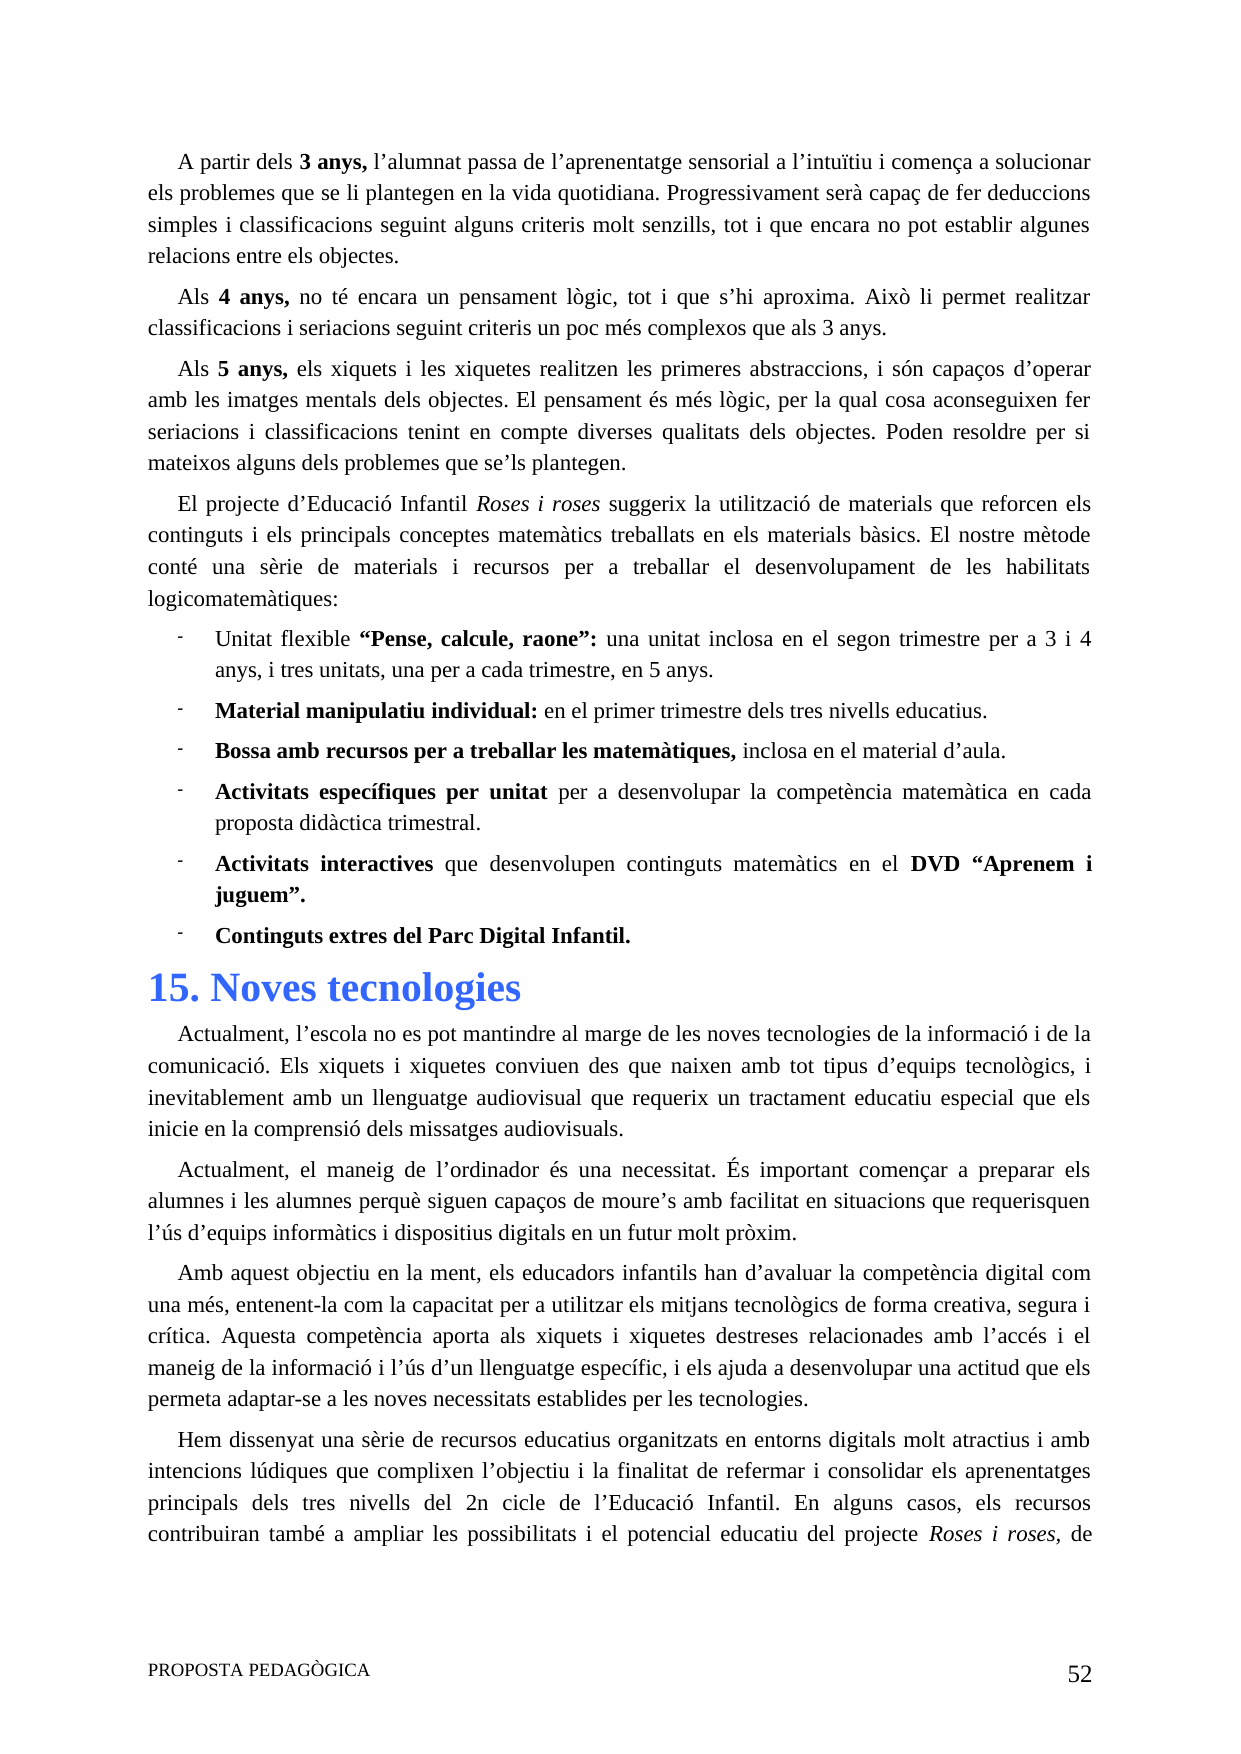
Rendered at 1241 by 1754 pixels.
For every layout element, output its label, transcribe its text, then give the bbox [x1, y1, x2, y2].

list Unitat flexible “Pense, calcule, raone”: una unitat inclosa en el segon trimestre per a 3 i 4 anys, i tres unitats, una per a cada trimestre, en 5 anys. [177, 625, 1092, 683]
text Amb aquest objectiu en la ment, els educadors infantils han d’avaluar la competència digital com una més, entenent-la com la capacitat per a utilitzar els mitjans tecnològics de forma creativa, segura i crítica. Aquesta competència aporta als xiquets i xiquetes destreses relacionades amb l’accés i el maneig de la informació i l’ús d’un llenguatge específic, i els ajuda a desenvolupar una actitud que els permeta adaptar-se a les noves necessitats establides per les tecnologies. [148, 1259, 1092, 1412]
list Activitats específiques per unitat per a desenvolupar la competència matemàtica en cada proposta didàctica trimestral. [177, 778, 1092, 836]
text Actualment, l’escola no es pot mantindre al marge de les noves tecnologies de la informació i de la comunicació. Els xiquets i xiquetes conviuen des que naixen amb tot tipus d’equips tecnològics, i inevitablement amb un llenguatge audiovisual que requerix un tractament educatiu especial que els inicie en la comprensió dels missatges audiovisuals. [148, 1021, 1092, 1142]
text A partir dels 3 anys, l’alumnat passa de l’aprenentatge sensorial a l’intuïtiu i comença a solucionar els problemes que se li plantegen en la vida quotidiana. Progressivament serà capaç de fer deduccions simples i classificacions seguint alguns criteris molt senzills, tot i que encara no pot establir algunes relacions entre els objectes. [148, 148, 1092, 269]
list Bossa amb recursos per a treballar les matemàtiques, inclosa en el material d’aula. [177, 737, 1092, 764]
list Material manipulatiu individual: en el primer trimestre dels tres nivells educatius. [177, 697, 1092, 723]
text Als 5 anys, els xiquets i les xiquetes realitzen les primeres abstraccions, i són capaços d’operar amb les imatges mentals dels objectes. El pensament és més lògic, per la qual cosa aconseguixen fer seriacions i classificacions tenint en compte diverses qualitats dels objectes. Poden resoldre per si mateixos alguns dels problemes que se’ls plantegen. [148, 355, 1092, 476]
text Hem dissenyat una sèrie de recursos educatius organitzats en entorns digitals molt atractius i amb intencions lúdiques que complixen l’objectiu i la finalitat de refermar i consolidar els aprenentatges principals dels tres nivells del 2n cicle de l’Educació Infantil. En alguns casos, els recursos contribuiran també a ampliar les possibilitats i el potencial educatiu del projecte Roses i roses, de [148, 1426, 1092, 1547]
text El projecte d’Educació Infantil Roses i roses suggerix la utilització de materials que reforcen els continguts i els principals conceptes matemàtics treballats en els materials bàsics. El nostre mètode conté una sèrie de materials i recursos per a treballar el desenvolupament de les habilitats logicomatemàtiques: [148, 490, 1092, 611]
list Continguts extres del Parc Digital Infantil. [177, 922, 1092, 948]
text Als 4 anys, no té encara un pensament lògic, tot i que s’hi aproxima. Això li permet realitzar classificacions i seriacions seguint criteris un poc més complexos que als 3 anys. [148, 283, 1092, 341]
text Actualment, el maneig de l’ordinador és una necessitat. És important començar a preparar els alumnes i les alumnes perquè siguen capaços de moure’s amb facilitat en situacions que requerisquen l’ús d’equips informàtics i dispositius digitals en un futur molt pròxim. [148, 1156, 1092, 1245]
text 15. Noves tecnologies [148, 962, 1092, 1010]
list Activitats interactives que desenvolupen continguts matemàtics en el DVD “Aprenem i juguem”. [177, 850, 1092, 908]
